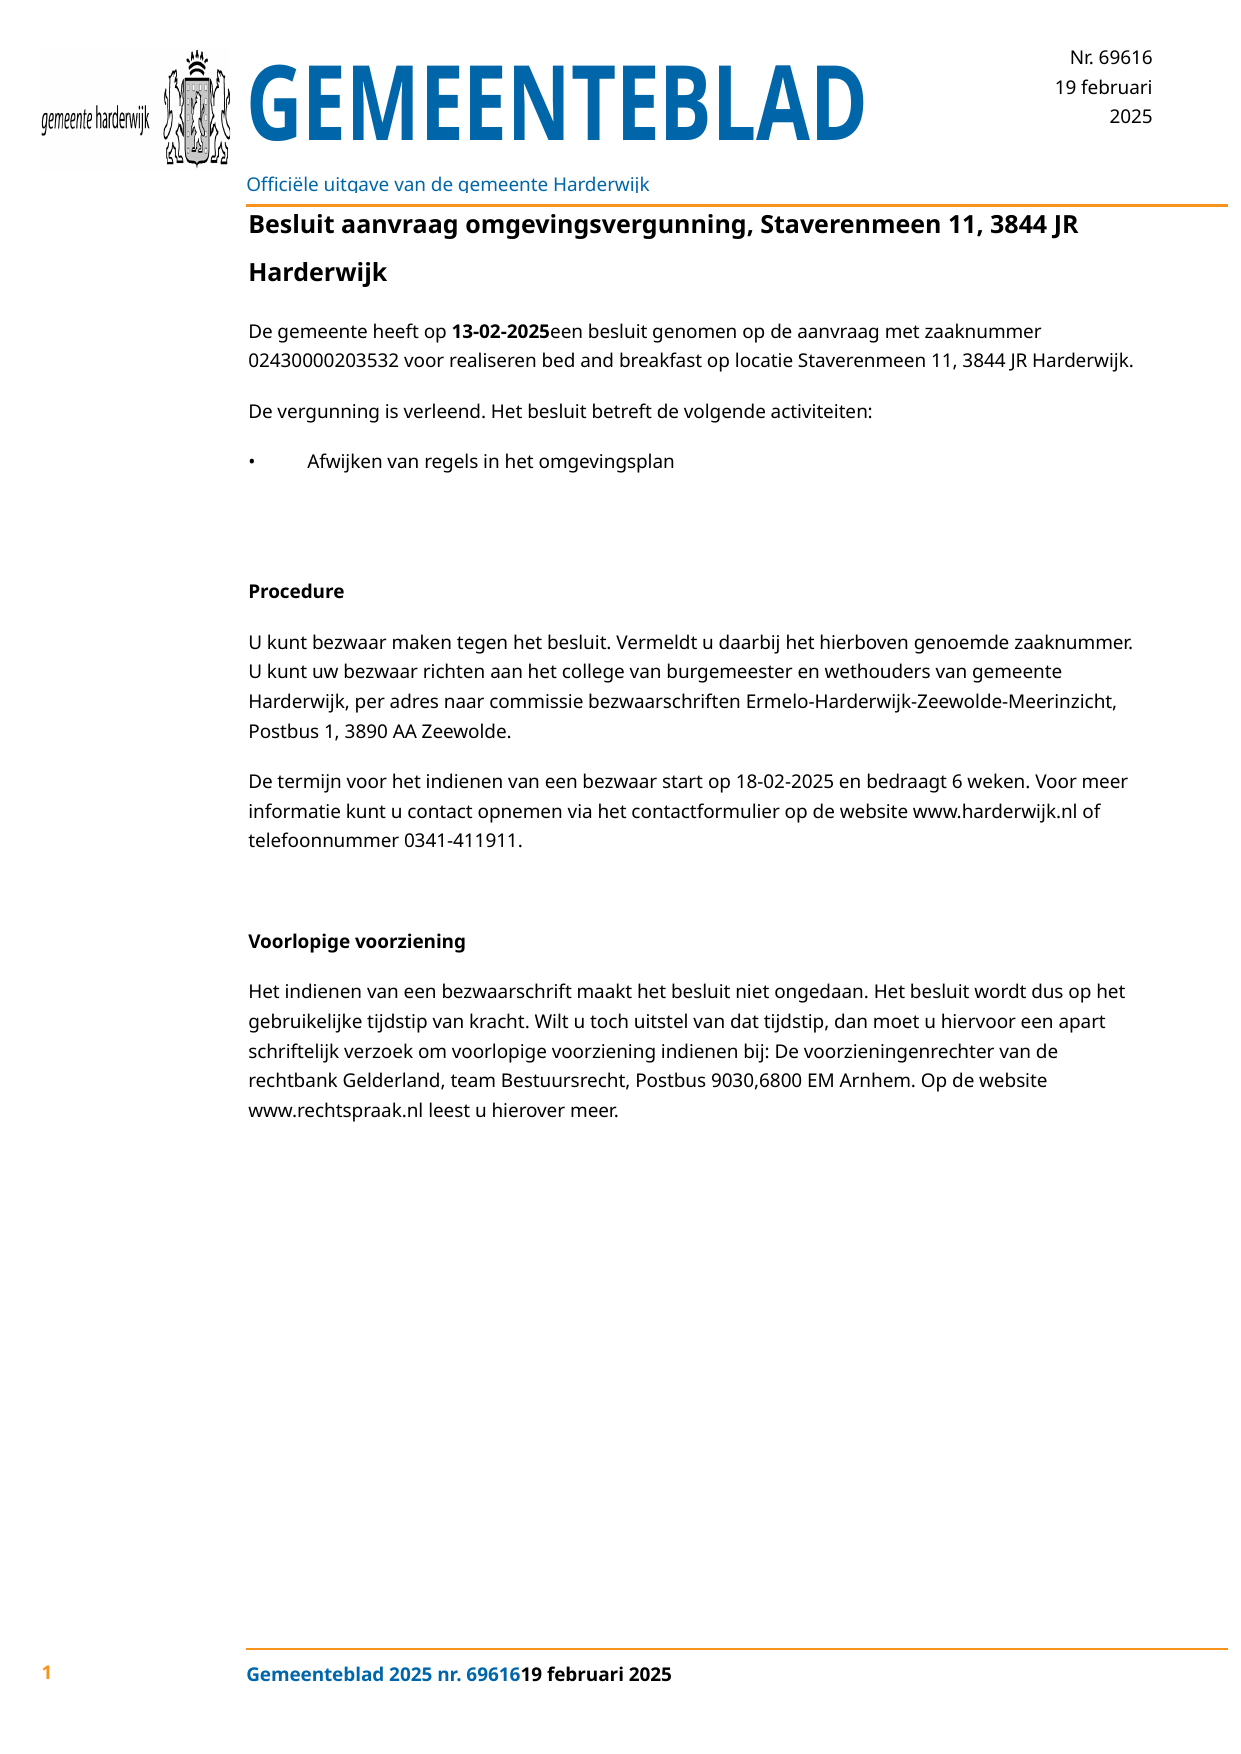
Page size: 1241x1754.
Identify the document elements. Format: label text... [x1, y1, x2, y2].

text De vergunning is verleend. Het besluit betreft de volgende activiteiten: [248, 398, 1152, 424]
picture [41, 47, 231, 172]
list Afwijken van regels in het omgevingsplan [248, 448, 1152, 474]
text De gemeente heeft op 13-02-2025een besluit genomen op de aanvraag met zaaknummer 02430000203532 voor realiseren bed and breakfast op locatie Staverenmeen 11, 3844 JR Harderwijk. [248, 318, 1152, 373]
text Procedure [248, 579, 1152, 604]
text Voorlopige voorziening [248, 928, 1152, 954]
text Besluit aanvraag omgevingsvergunning, Staverenmeen 11, 3844 JR Harderwijk [248, 207, 1152, 288]
text De termijn voor het indienen van een bezwaar start op 18-02-2025 en bedraagt 6 weken. Voor meer informatie kunt u contact opnemen via het contactformulier op de website www.harderwijk.nl of telefoonnummer 0341-411911. [248, 768, 1152, 853]
text Het indienen van een bezwaarschrift maakt het besluit niet ongedaan. Het besluit wordt dus op het gebruikelijke tijdstip van kracht. Wilt u toch uitstel van dat tijdstip, dan moet u hiervoor een apart schriftelijk verzoek om voorlopige voorziening indienen bij: De voorzieningenrechter van de rechtbank Gelderland, team Bestuursrecht, Postbus 9030,6800 EM Arnhem. Op de website www.rechtspraak.nl leest u hierover meer. [248, 979, 1152, 1123]
text U kunt bezwaar maken tegen het besluit. Vermeldt u daarbij het hierboven genoemde zaaknummer. U kunt uw bezwaar richten aan het college van burgemeester en wethouders van gemeente Harderwijk, per adres naar commissie bezwaarschriften Ermelo-Harderwijk-Zeewolde-Meerinzicht, Postbus 1, 3890 AA Zeewolde. [248, 629, 1152, 744]
